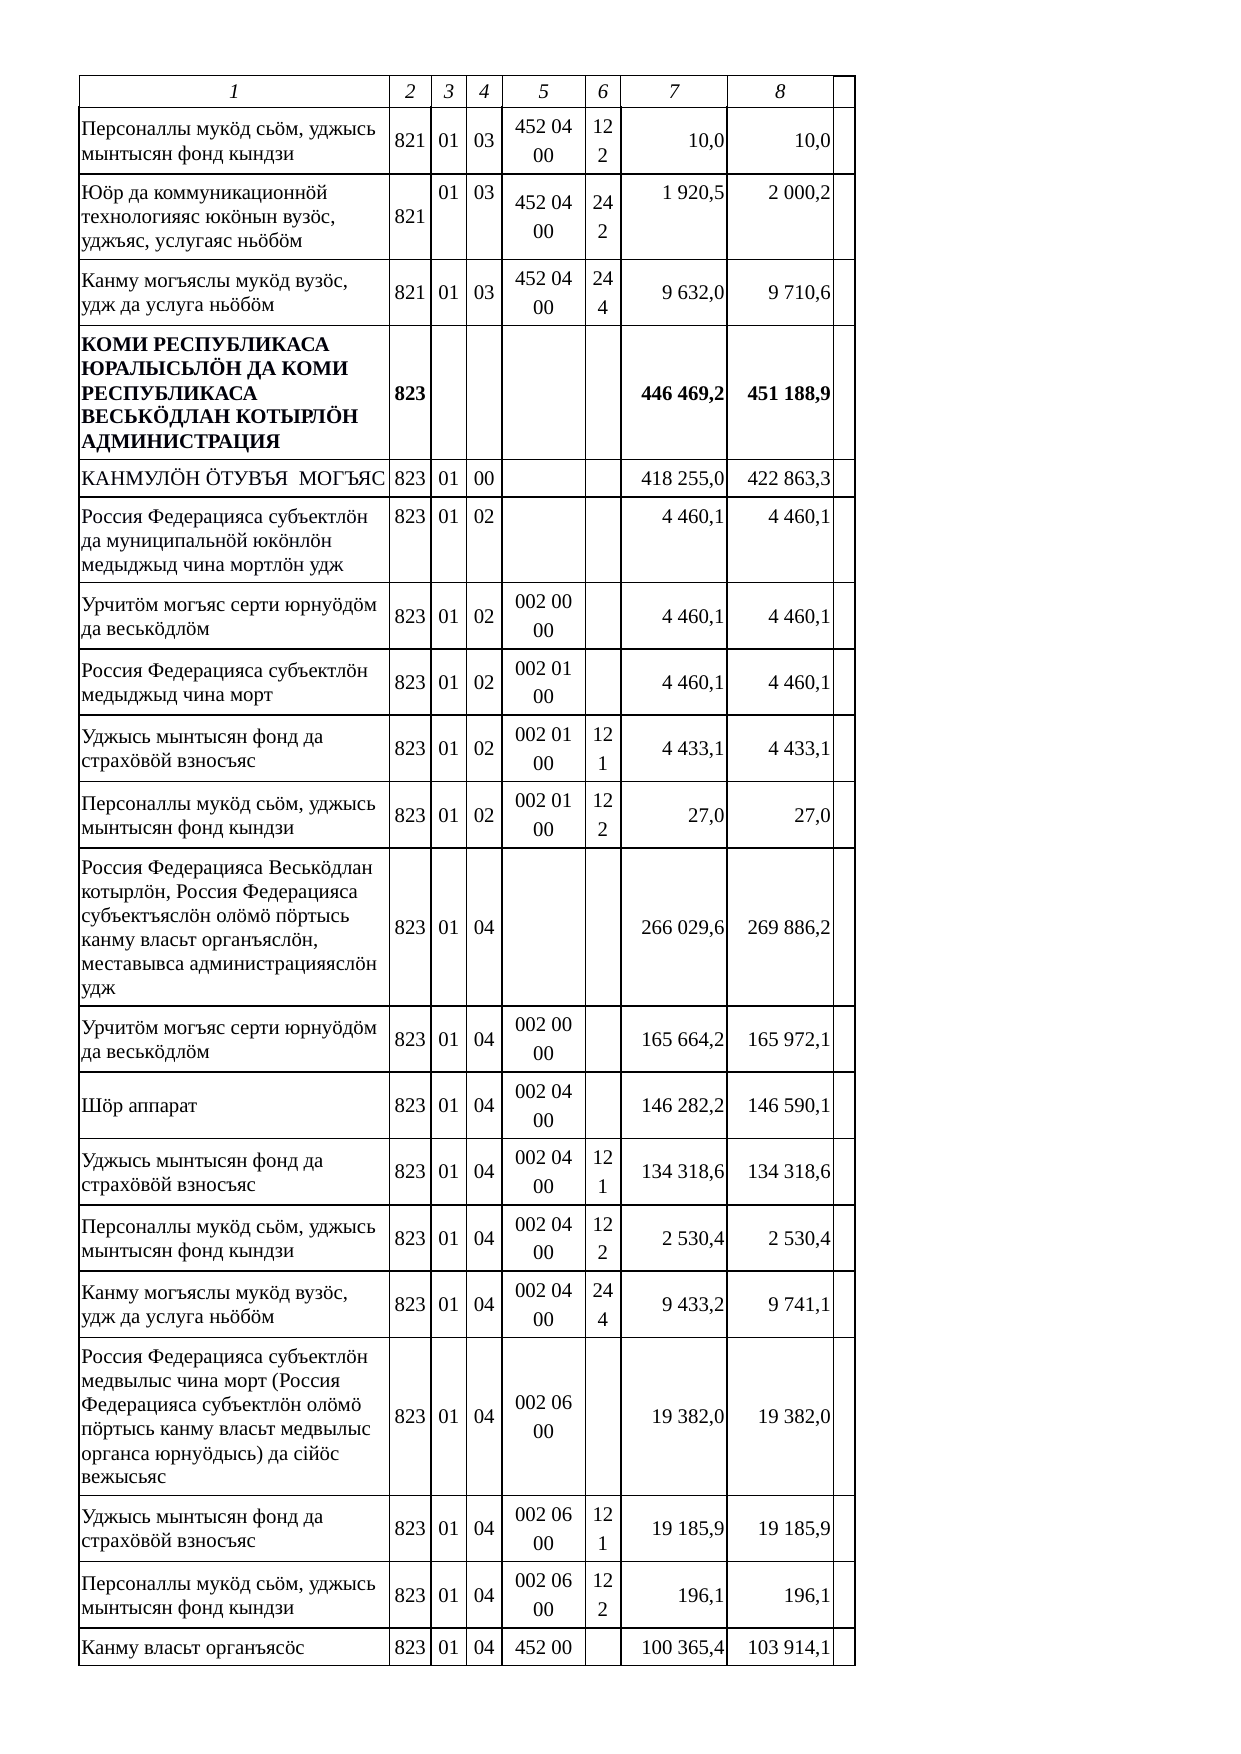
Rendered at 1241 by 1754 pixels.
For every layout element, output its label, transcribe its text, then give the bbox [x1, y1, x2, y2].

table_cell 4 433,1 [728, 716, 833, 781]
table_cell Уджысь мынтысян фонд да страхӧвӧй взносъяс [80, 1139, 389, 1204]
table_cell [834, 1073, 854, 1138]
table_header 3 [432, 76, 466, 106]
table_cell 19 185,9 [728, 1496, 833, 1561]
table_cell [432, 326, 466, 458]
table_cell 165 664,2 [622, 1007, 726, 1071]
table_cell 01 [432, 1629, 466, 1665]
table_cell 02 [467, 716, 501, 781]
table_cell 04 [467, 1562, 501, 1627]
table_cell 122 [586, 108, 620, 173]
table_cell [467, 326, 501, 458]
table_cell 04 [467, 1206, 501, 1270]
table_cell 823 [390, 460, 430, 496]
table_cell 821 [390, 175, 430, 258]
table_cell 04 [467, 1139, 501, 1204]
table_cell 002 01 00 [503, 650, 585, 714]
table_cell 823 [390, 1272, 430, 1337]
table_cell 2 000,2 [728, 175, 833, 258]
table_cell 146 282,2 [622, 1073, 726, 1138]
table_cell 02 [467, 583, 501, 648]
table_cell 121 [586, 716, 620, 781]
table_cell 823 [390, 849, 430, 1005]
table_header [834, 77, 854, 106]
table_cell Персоналлы мукӧд сьӧм, уджысь мынтысян фонд кындзи [80, 1562, 389, 1627]
table_cell Урчитӧм могъяс серти юрнуӧдӧм да веськӧдлӧм [80, 583, 389, 648]
table_cell 146 590,1 [728, 1073, 833, 1138]
table_cell 452 04 00 [503, 175, 585, 258]
table_cell [834, 498, 854, 582]
table_cell 4 460,1 [622, 650, 726, 714]
table_cell [834, 175, 854, 258]
table_cell Канму могъяслы мукӧд вузӧс, удж да услуга ньӧбӧм [80, 1272, 389, 1337]
table_cell 452 04 00 [503, 108, 585, 173]
table_cell 451 188,9 [728, 326, 833, 458]
table_cell 01 [432, 782, 466, 847]
table_cell 244 [586, 1272, 620, 1337]
table_cell 002 04 00 [503, 1272, 585, 1337]
table_cell 01 [432, 1272, 466, 1337]
table_cell [586, 650, 620, 714]
table_cell 01 [432, 716, 466, 781]
table_cell [834, 716, 854, 781]
table_cell 10,0 [728, 108, 833, 173]
table_cell Шӧр аппарат [80, 1073, 389, 1138]
table_cell 4 460,1 [622, 498, 726, 582]
table_cell 823 [390, 650, 430, 714]
table_cell 01 [432, 583, 466, 648]
table_cell 4 460,1 [728, 498, 833, 582]
table_cell 01 [432, 849, 466, 1005]
table_cell [834, 782, 854, 847]
table_cell Юӧр да коммуникационнӧй технологияяс юкӧнын вузӧс, уджъяс, услугаяс ньӧбӧм [80, 175, 389, 258]
table_cell 121 [586, 1496, 620, 1561]
table_cell 418 255,0 [622, 460, 726, 496]
table_cell 4 460,1 [622, 583, 726, 648]
table_cell 196,1 [728, 1562, 833, 1627]
table_cell 821 [390, 260, 430, 325]
table_cell 01 [432, 460, 466, 496]
table_cell 01 [432, 1073, 466, 1138]
table_cell 9 433,2 [622, 1272, 726, 1337]
table_cell [834, 1272, 854, 1337]
table_cell [586, 583, 620, 648]
table_cell [834, 583, 854, 648]
table_cell [834, 460, 854, 496]
table_cell 03 [467, 108, 501, 173]
table_cell 823 [390, 1139, 430, 1204]
table_cell 002 04 00 [503, 1206, 585, 1270]
table_cell КАНМУЛӦН ӦТУВЪЯ МОГЪЯС [80, 460, 389, 496]
table_cell [834, 1562, 854, 1627]
table_cell Канму могъяслы мукӧд вузӧс, удж да услуга ньӧбӧм [80, 260, 389, 325]
table_cell [586, 1629, 620, 1665]
table_cell 01 [432, 1496, 466, 1561]
table_cell 446 469,2 [622, 326, 726, 458]
table_header 8 [728, 76, 833, 106]
table_cell 01 [432, 498, 466, 582]
table_cell 2 530,4 [728, 1206, 833, 1270]
table_cell [834, 1496, 854, 1561]
table_cell 266 029,6 [622, 849, 726, 1005]
table_cell 04 [467, 849, 501, 1005]
table_cell [834, 260, 854, 325]
table_cell 823 [390, 1496, 430, 1561]
table_cell [834, 849, 854, 1005]
table_cell 01 [432, 1007, 466, 1071]
table_cell Россия Федерацияса субъектлӧн да муниципальнӧй юкӧнлӧн медыджыд чина мортлӧн удж [80, 498, 389, 582]
table_cell [586, 1007, 620, 1071]
table_cell 19 382,0 [622, 1338, 726, 1494]
table_cell 19 382,0 [728, 1338, 833, 1494]
table_cell Канму власьт органъясӧс [80, 1629, 389, 1665]
table_cell 4 433,1 [622, 716, 726, 781]
table_cell Уджысь мынтысян фонд да страхӧвӧй взносъяс [80, 1496, 389, 1561]
table_cell 002 01 00 [503, 716, 585, 781]
table_cell 823 [390, 1629, 430, 1665]
table_cell 823 [390, 1007, 430, 1071]
table_cell [586, 460, 620, 496]
table_cell 823 [390, 1206, 430, 1270]
table_cell [503, 460, 585, 496]
table_cell Персоналлы мукӧд сьӧм, уджысь мынтысян фонд кындзи [80, 108, 389, 173]
table_cell [834, 1007, 854, 1071]
table_cell [834, 1338, 854, 1494]
table_cell 002 00 00 [503, 1007, 585, 1071]
table_cell 04 [467, 1496, 501, 1561]
table_cell 01 [432, 1139, 466, 1204]
table_cell 01 [432, 108, 466, 173]
table_cell 134 318,6 [622, 1139, 726, 1204]
table_header 5 [503, 76, 585, 106]
table_header 7 [621, 76, 727, 106]
table_cell [834, 326, 854, 458]
table_cell 122 [586, 782, 620, 847]
table_cell 9 741,1 [728, 1272, 833, 1337]
table_cell [586, 849, 620, 1005]
table_cell 03 [467, 260, 501, 325]
table_header 1 [80, 76, 389, 106]
table_cell [834, 1629, 854, 1665]
table_cell 196,1 [622, 1562, 726, 1627]
table_cell 422 863,3 [728, 460, 833, 496]
table_cell [503, 849, 585, 1005]
table_cell 10,0 [622, 108, 726, 173]
table_cell 02 [467, 782, 501, 847]
table_cell 2 530,4 [622, 1206, 726, 1270]
table_cell 27,0 [622, 782, 726, 847]
table_cell 823 [390, 1562, 430, 1627]
table_cell 823 [390, 1073, 430, 1138]
table_cell 103 914,1 [728, 1629, 833, 1665]
table_cell [834, 1139, 854, 1204]
table_cell 122 [586, 1206, 620, 1270]
table_header 4 [467, 76, 502, 106]
table_cell 00 [467, 460, 501, 496]
table_cell [503, 326, 585, 458]
table_cell 823 [390, 583, 430, 648]
table_cell 04 [467, 1272, 501, 1337]
table_cell 165 972,1 [728, 1007, 833, 1071]
table_cell 122 [586, 1562, 620, 1627]
table_cell 002 00 00 [503, 583, 585, 648]
table_cell Урчитӧм могъяс серти юрнуӧдӧм да веськӧдлӧм [80, 1007, 389, 1071]
table_header 6 [586, 76, 620, 106]
table_cell 01 [432, 1206, 466, 1270]
table_cell 823 [390, 498, 430, 582]
table_cell 121 [586, 1139, 620, 1204]
table_cell 4 460,1 [728, 650, 833, 714]
table_cell 04 [467, 1629, 501, 1665]
table_cell 100 365,4 [622, 1629, 726, 1665]
table_cell [586, 1338, 620, 1494]
table_cell 002 06 00 [503, 1338, 585, 1494]
table_cell 9 632,0 [622, 260, 726, 325]
table_cell 01 [432, 175, 466, 258]
table_cell [586, 1073, 620, 1138]
table_cell 04 [467, 1073, 501, 1138]
table_cell 823 [390, 1338, 430, 1494]
table_cell 01 [432, 1562, 466, 1627]
table_cell 452 04 00 [503, 260, 585, 325]
table_cell 821 [390, 108, 430, 173]
table_cell 134 318,6 [728, 1139, 833, 1204]
table_cell 01 [432, 650, 466, 714]
table_cell 002 06 00 [503, 1496, 585, 1561]
table_cell [834, 108, 854, 173]
table_header 2 [390, 76, 431, 106]
table_cell [586, 326, 620, 458]
table_cell 9 710,6 [728, 260, 833, 325]
table_cell 002 01 00 [503, 782, 585, 847]
table_cell 269 886,2 [728, 849, 833, 1005]
table_cell КОМИ РЕСПУБЛИКАСА ЮРАЛЫСЬЛӦН ДА КОМИ РЕСПУБЛИКАСА ВЕСЬКӦДЛАН КОТЫРЛӦН АДМИНИСТРАЦИЯ [80, 326, 389, 458]
table_cell [834, 1206, 854, 1270]
table_cell 01 [432, 1338, 466, 1494]
table_cell Россия Федерацияса Веськӧдлан котырлӧн, Россия Федерацияса субъектъяслӧн олӧмӧ пӧртысь канму власьт органъяслӧн, меставывса администрацияяслӧн удж [80, 849, 389, 1005]
table_cell Россия Федерацияса субъектлӧн медвылыс чина морт (Россия Федерацияса субъектлӧн олӧмӧ пӧртысь канму власьт медвылыс органса юрнуӧдысь) да сійӧс вежысьяс [80, 1338, 389, 1494]
table_cell Персоналлы мукӧд сьӧм, уджысь мынтысян фонд кындзи [80, 1206, 389, 1270]
table_cell 242 [586, 175, 620, 258]
table_cell 452 00 [503, 1629, 585, 1665]
table_cell 04 [467, 1007, 501, 1071]
table_cell [586, 498, 620, 582]
table_cell 02 [467, 650, 501, 714]
table_cell [834, 650, 854, 714]
table_cell [503, 498, 585, 582]
table_cell 002 04 00 [503, 1139, 585, 1204]
table_cell Персоналлы мукӧд сьӧм, уджысь мынтысян фонд кындзи [80, 782, 389, 847]
table_cell 1 920,5 [622, 175, 726, 258]
table_cell 04 [467, 1338, 501, 1494]
table_cell 03 [467, 175, 501, 258]
table_cell 01 [432, 260, 466, 325]
table_cell 27,0 [728, 782, 833, 847]
table_cell 19 185,9 [622, 1496, 726, 1561]
table_cell 02 [467, 498, 501, 582]
table_cell 4 460,1 [728, 583, 833, 648]
table_cell 002 06 00 [503, 1562, 585, 1627]
table_cell 244 [586, 260, 620, 325]
table_cell 823 [390, 716, 430, 781]
table_cell Уджысь мынтысян фонд да страхӧвӧй взносъяс [80, 716, 389, 781]
table_cell 823 [390, 782, 430, 847]
table_cell 823 [390, 326, 430, 458]
table_cell 002 04 00 [503, 1073, 585, 1138]
table_cell Россия Федерацияса субъектлӧн медыджыд чина морт [80, 650, 389, 714]
